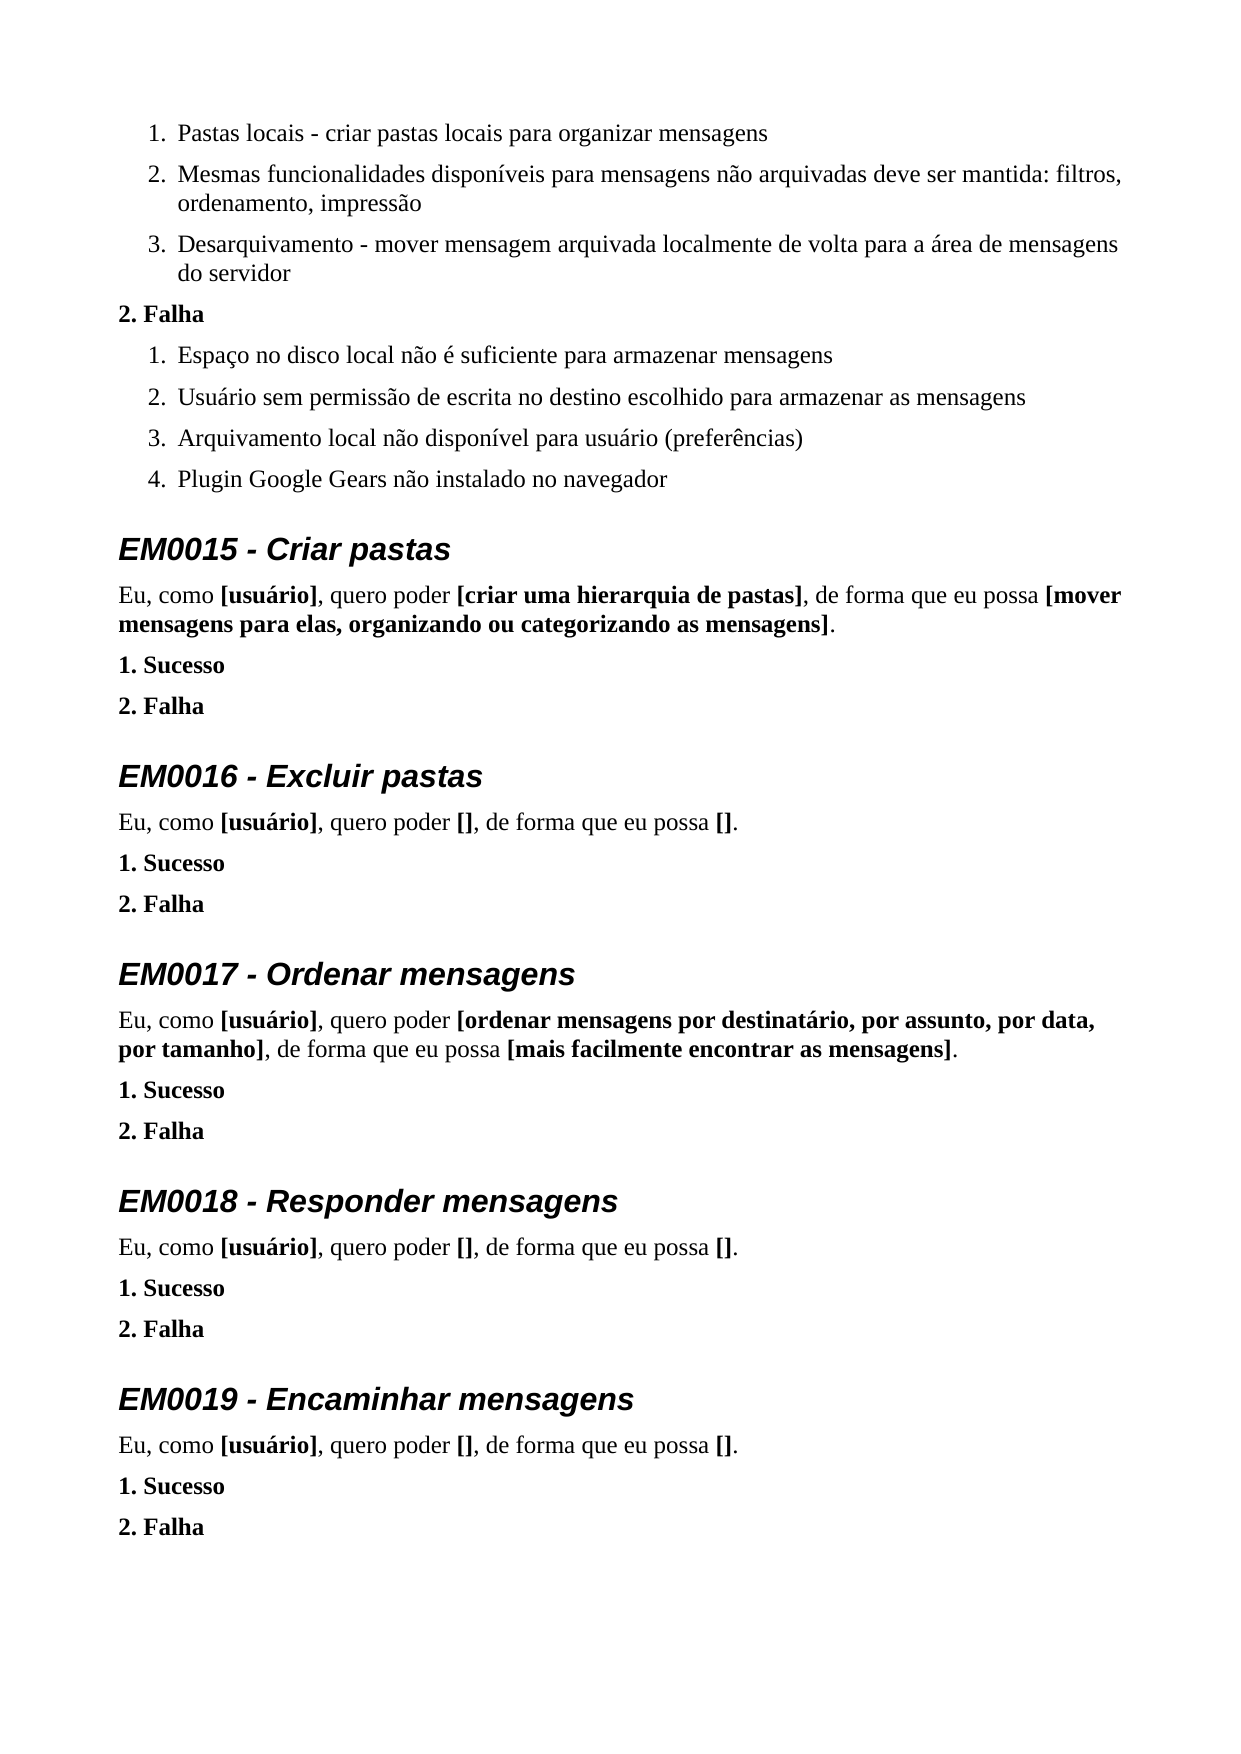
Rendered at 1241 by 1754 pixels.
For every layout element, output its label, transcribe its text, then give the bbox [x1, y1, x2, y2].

subtitle EM0018 - Responder mensagens [118, 1182, 1122, 1219]
list Mesmas funcionalidades disponíveis para mensagens não arquivadas deve ser mantida: filtros, ordenamento, impressão [148, 159, 1122, 217]
text 2. Falha [118, 1116, 1122, 1145]
list Usuário sem permissão de escrita no destino escolhido para armazenar as mensagens [148, 382, 1122, 411]
text Eu, como [usuário], quero poder [ordenar mensagens por destinatário, por assunto, por data, por tamanho], de forma que eu possa [mais facilmente encontrar as mensagens]. [118, 1005, 1122, 1062]
text 2. Falha [118, 691, 1122, 720]
list Pastas locais - criar pastas locais para organizar mensagens [148, 118, 1122, 147]
text 1. Sucesso [118, 1075, 1122, 1104]
text Eu, como [usuário], quero poder [], de forma que eu possa []. [118, 1430, 1122, 1459]
text Eu, como [usuário], quero poder [], de forma que eu possa []. [118, 807, 1122, 836]
list Arquivamento local não disponível para usuário (preferências) [148, 423, 1122, 452]
list Desarquivamento - mover mensagem arquivada localmente de volta para a área de mensagens do servidor [148, 229, 1122, 287]
list Plugin Google Gears não instalado no navegador [148, 464, 1122, 493]
text Eu, como [usuário], quero poder [], de forma que eu possa []. [118, 1232, 1122, 1261]
subtitle EM0016 - Excluir pastas [118, 757, 1122, 794]
list Espaço no disco local não é suficiente para armazenar mensagens [148, 341, 1122, 369]
subtitle EM0017 - Ordenar mensagens [118, 956, 1122, 992]
text 2. Falha [118, 889, 1122, 918]
subtitle EM0019 - Encaminhar mensagens [118, 1381, 1122, 1417]
text 1. Sucesso [118, 1273, 1122, 1302]
text Eu, como [usuário], quero poder [criar uma hierarquia de pastas], de forma que eu possa [mover mensagens para elas, organizando ou categorizando as mensagens]. [118, 580, 1122, 637]
subtitle EM0015 - Criar pastas [118, 531, 1122, 567]
text 1. Sucesso [118, 848, 1122, 877]
text 2. Falha [118, 1512, 1122, 1541]
text 1. Sucesso [118, 650, 1122, 679]
text 2. Falha [118, 299, 1122, 328]
text 1. Sucesso [118, 1471, 1122, 1500]
text 2. Falha [118, 1314, 1122, 1343]
